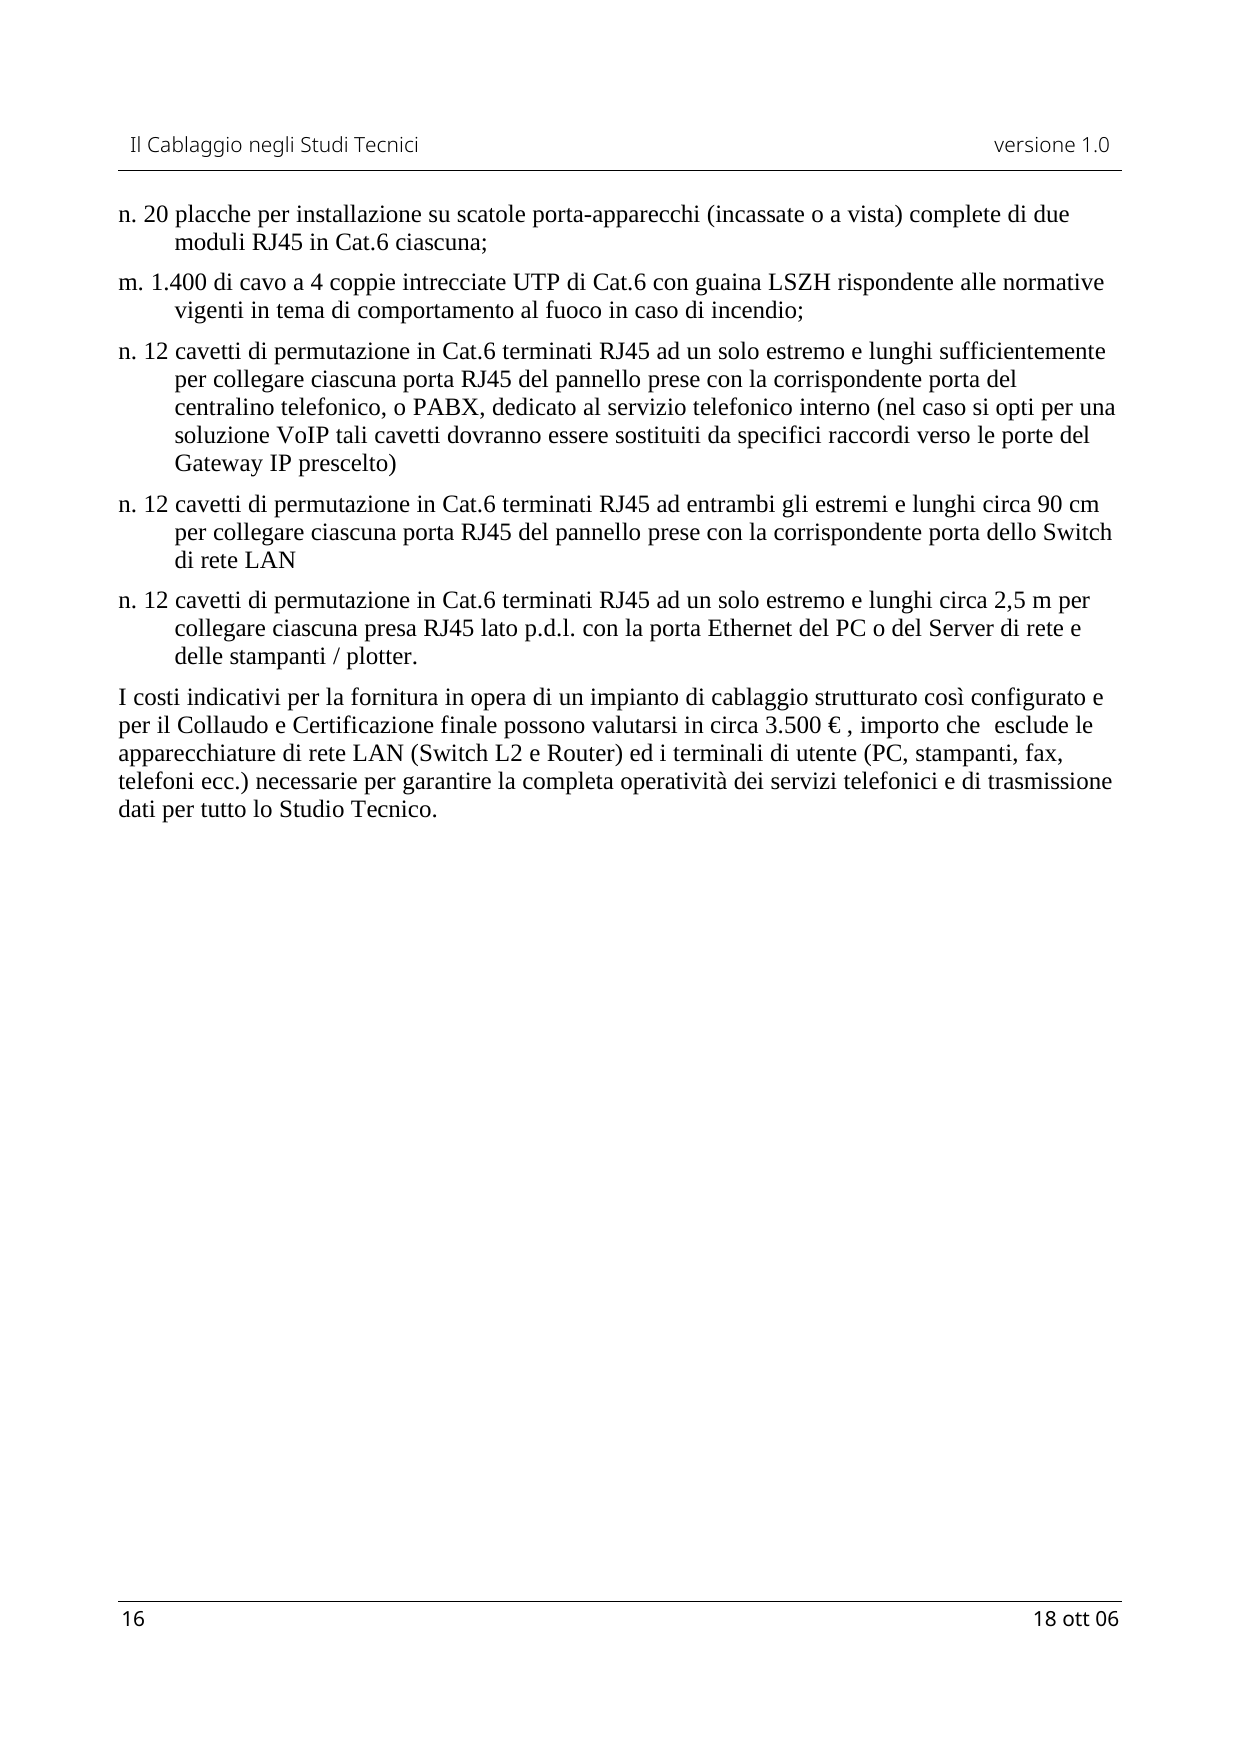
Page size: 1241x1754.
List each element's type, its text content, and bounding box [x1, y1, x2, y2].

text n. 12 cavetti di permutazione in Cat.6 terminati RJ45 ad un solo estremo e lunghi sufficientemente per collegare ciascuna porta RJ45 del pannello prese con la corrispondente porta del centralino telefonico, o PABX, dedicato al servizio telefonico interno (nel caso si opti per una soluzione VoIP tali cavetti dovranno essere sostituiti da specifici raccordi verso le porte del Gateway IP prescelto) [118, 337, 1122, 477]
text n. 12 cavetti di permutazione in Cat.6 terminati RJ45 ad entrambi gli estremi e lunghi circa 90 cm per collegare ciascuna porta RJ45 del pannello prese con la corrispondente porta dello Switch di rete LAN [118, 489, 1122, 573]
text n. 12 cavetti di permutazione in Cat.6 terminati RJ45 ad un solo estremo e lunghi circa 2,5 m per collegare ciascuna presa RJ45 lato p.d.l. con la porta Ethernet del PC o del Server di rete e delle stampanti / plotter. [118, 586, 1122, 670]
text m. 1.400 di cavo a 4 coppie intrecciate UTP di Cat.6 con guaina LSZH rispondente alle normative vigenti in tema di comportamento al fuoco in caso di incendio; [118, 268, 1122, 324]
text n. 20 placche per installazione su scatole porta-apparecchi (incassate o a vista) complete di due moduli RJ45 in Cat.6 ciascuna; [118, 200, 1122, 256]
text I costi indicativi per la fornitura in opera di un impianto di cablaggio strutturato così configurato e per il Collaudo e Certificazione finale possono valutarsi in circa 3.500 € , importo che esclude le apparecchiature di rete LAN (Switch L2 e Router) ed i terminali di utente (PC, stampanti, fax, telefoni ecc.) necessarie per garantire la completa operatività dei servizi telefonici e di trasmissione dati per tutto lo Studio Tecnico. [118, 683, 1122, 823]
